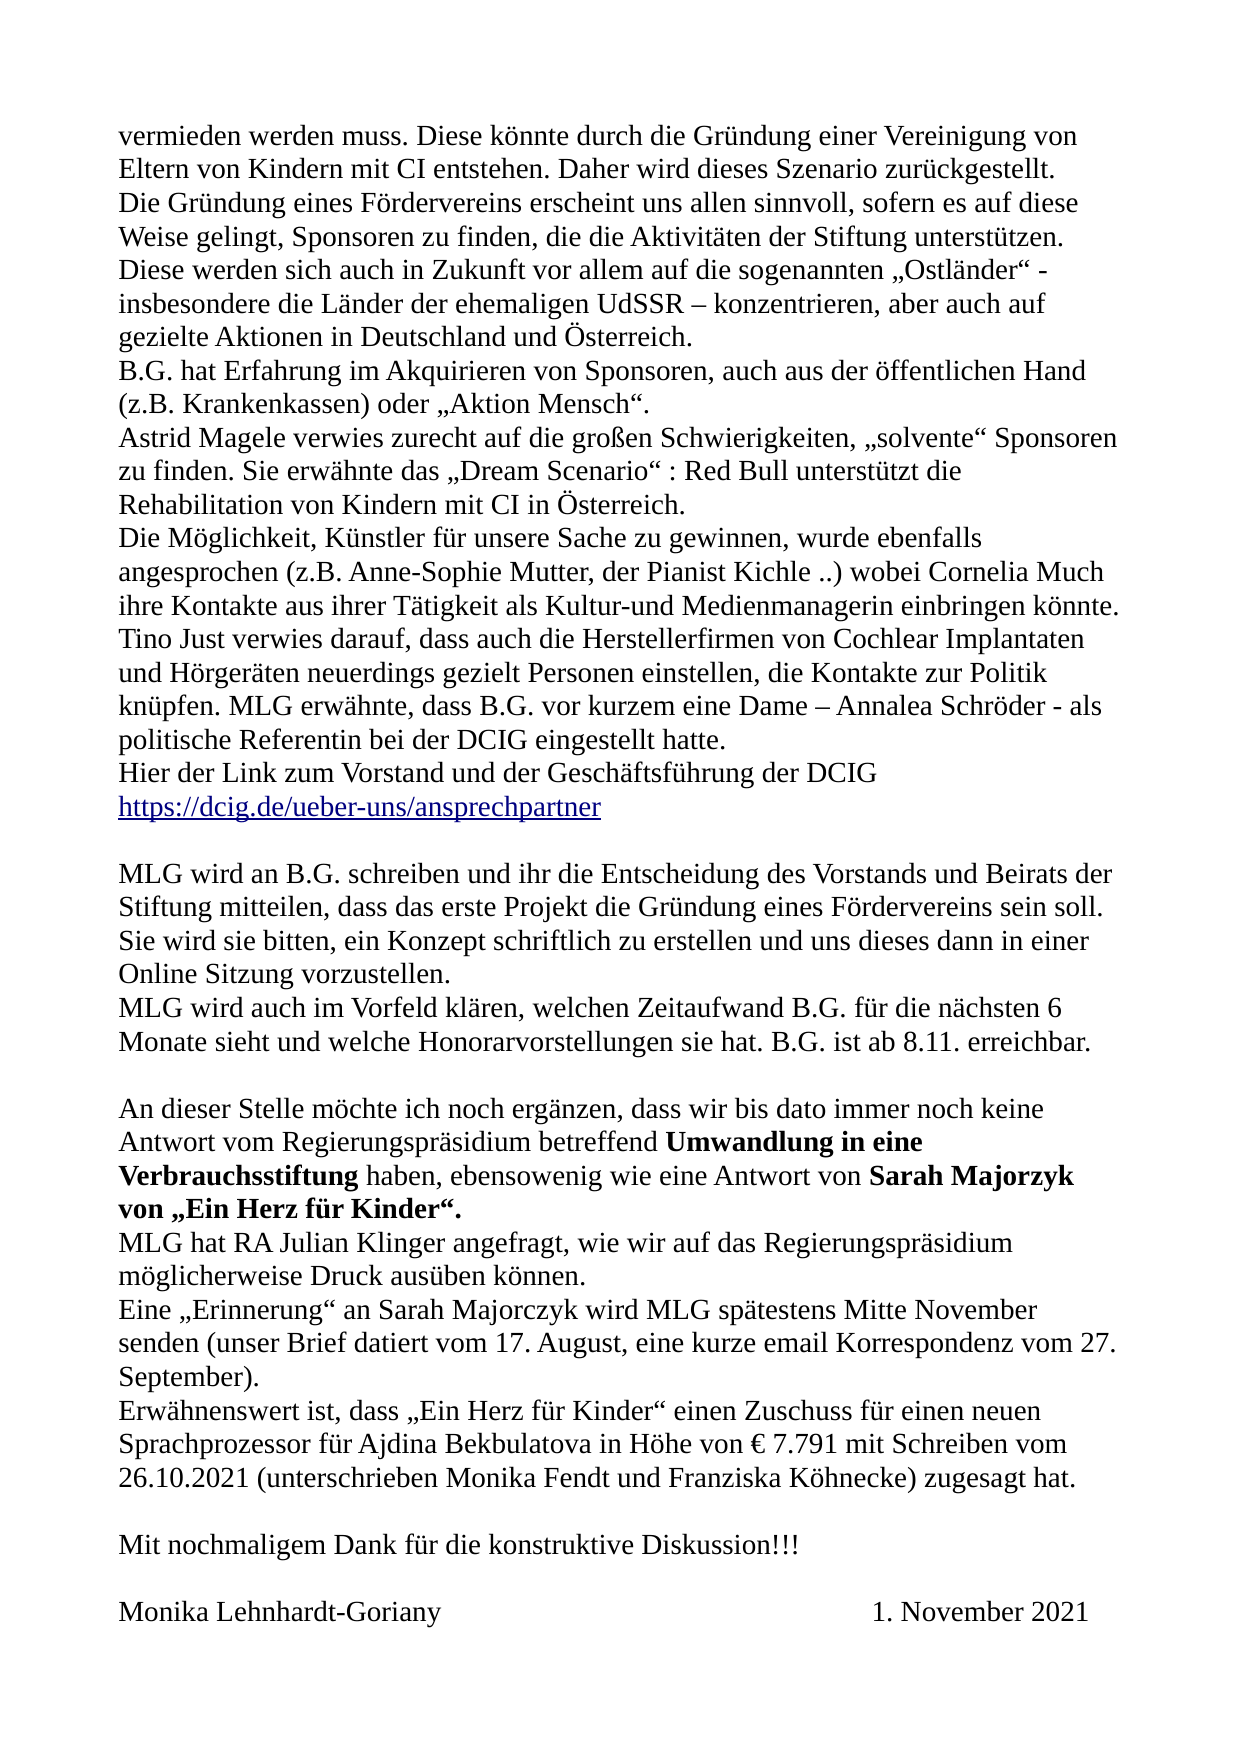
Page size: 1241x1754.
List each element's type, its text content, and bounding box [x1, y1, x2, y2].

text Eine „Erinnerung“ an Sarah Majorczyk wird MLG spätestens Mitte November senden (unser Brief datiert vom 17. August, eine kurze email Korrespondenz vom 27. September). [118, 1292, 1122, 1393]
text Die Möglichkeit, Künstler für unsere Sache zu gewinnen, wurde ebenfalls angesprochen (z.B. Anne-Sophie Mutter, der Pianist Kichle ..) wobei Cornelia Much ihre Kontakte aus ihrer Tätigkeit als Kultur-und Medienmanagerin einbringen könnte. [118, 521, 1122, 621]
text Erwähnenswert ist, dass „Ein Herz für Kinder“ einen Zuschuss für einen neuen Sprachprozessor für Ajdina Bekbulatova in Höhe von € 7.791 mit Schreiben vom 26.10.2021 (unterschrieben Monika Fendt und Franziska Köhnecke) zugesagt hat. [118, 1393, 1122, 1493]
text B.G. hat Erfahrung im Akquirieren von Sponsoren, auch aus der öffentlichen Hand (z.B. Krankenkassen) oder „Aktion Mensch“. [118, 353, 1122, 420]
text Mit nochmaligem Dank für die konstruktive Diskussion!!! [118, 1527, 1122, 1560]
text https://dcig.de/ueber-uns/ansprechpartner [118, 789, 1122, 822]
text MLG wird an B.G. schreiben und ihr die Entscheidung des Vorstands und Beirats der Stiftung mitteilen, dass das erste Projekt die Gründung eines Fördervereins sein soll. Sie wird sie bitten, ein Konzept schriftlich zu erstellen und uns dieses dann in einer Online Sitzung vorzustellen. [118, 856, 1122, 990]
text Monika Lehnhardt-Goriany 1. November 2021 [118, 1594, 1122, 1627]
text An dieser Stelle möchte ich noch ergänzen, dass wir bis dato immer noch keine Antwort vom Regierungspräsidium betreffend Umwandlung in eine Verbrauchsstiftung haben, ebensowenig wie eine Antwort von Sarah Majorzyk von „Ein Herz für Kinder“. [118, 1091, 1122, 1225]
text Hier der Link zum Vorstand und der Geschäftsführung der DCIG [118, 755, 1122, 789]
text Die Gründung eines Fördervereins erscheint uns allen sinnvoll, sofern es auf diese Weise gelingt, Sponsoren zu finden, die die Aktivitäten der Stiftung unterstützen. [118, 185, 1122, 252]
text MLG hat RA Julian Klinger angefragt, wie wir auf das Regierungspräsidium möglicherweise Druck ausüben können. [118, 1225, 1122, 1292]
text Tino Just verwies darauf, dass auch die Herstellerfirmen von Cochlear Implantaten und Hörgeräten neuerdings gezielt Personen einstellen, die Kontakte zur Politik knüpfen. MLG erwähnte, dass B.G. vor kurzem eine Dame – Annalea Schröder - als politische Referentin bei der DCIG eingestellt hatte. [118, 621, 1122, 755]
text Diese werden sich auch in Zukunft vor allem auf die sogenannten „Ostländer“ - insbesondere die Länder der ehemaligen UdSSR – konzentrieren, aber auch auf gezielte Aktionen in Deutschland und Österreich. [118, 252, 1122, 353]
text vermieden werden muss. Diese könnte durch die Gründung einer Vereinigung von Eltern von Kindern mit CI entstehen. Daher wird dieses Szenario zurückgestellt. [118, 118, 1122, 185]
text MLG wird auch im Vorfeld klären, welchen Zeitaufwand B.G. für die nächsten 6 Monate sieht und welche Honorarvorstellungen sie hat. B.G. ist ab 8.11. erreichbar. [118, 990, 1122, 1057]
text Astrid Magele verwies zurecht auf die großen Schwierigkeiten, „solvente“ Sponsoren zu finden. Sie erwähnte das „Dream Scenario“ : Red Bull unterstützt die Rehabilitation von Kindern mit CI in Österreich. [118, 420, 1122, 521]
